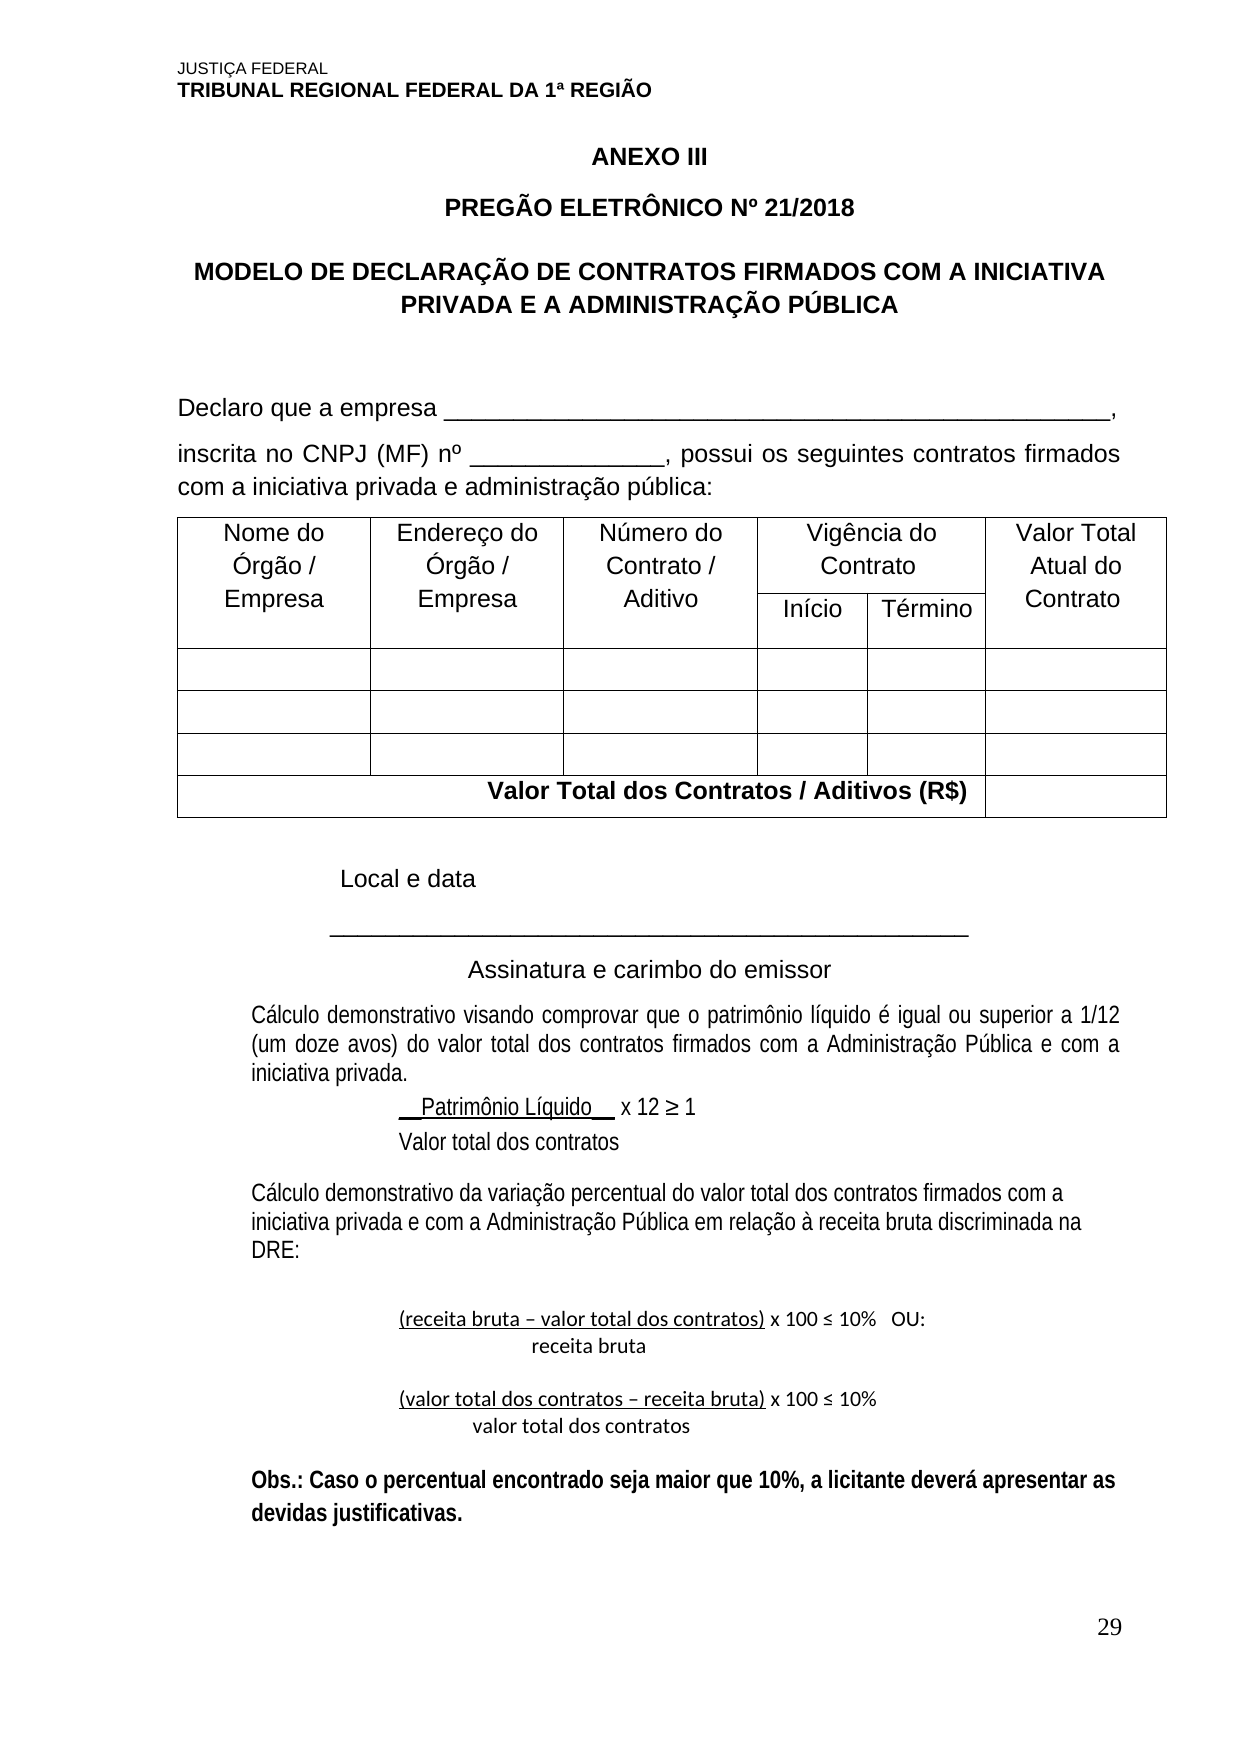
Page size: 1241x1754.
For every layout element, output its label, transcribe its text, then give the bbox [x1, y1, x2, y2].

text Assinatura e carimbo do emissor [978, 955, 1122, 983]
text Declaro que a empresa ________________________________________________, [978, 393, 1122, 422]
text Valor total dos contratos [398, 1127, 1122, 1156]
table_cell [178, 649, 301, 690]
table_cell [978, 691, 985, 732]
table_cell [178, 691, 301, 732]
table_cell [986, 734, 1166, 775]
text Cálculo demonstrativo visando comprovar que o patrimônio líquido é igual ou superior a 1/12 (um doze avos) do valor total dos contratos firmados com a Administração Pública e com a iniciativa privada. [251, 1000, 301, 1086]
table_cell Valor Total dos Contratos / Aditivos (R$) [178, 776, 301, 817]
table_header Valor Total Atual do Contrato [986, 518, 1166, 648]
text Obs.: Caso o percentual encontrado seja maior que 10%, a licitante deverá apresentar as devidas justificativas. [251, 1465, 1122, 1527]
text __Patrimônio Líquido__ x 12 ≥ 1 [398, 1092, 1122, 1121]
text Cálculo demonstrativo da variação percentual do valor total dos contratos firmados com a iniciativa privada e com a Administração Pública em relação à receita bruta discriminada na DRE: [251, 1178, 1122, 1264]
text inscrita no CNPJ (MF) nº ______________, possui os seguintes contratos firmados com a iniciativa privada e administração pública: [177, 439, 301, 500]
table_cell [978, 649, 985, 690]
text Local e data [978, 864, 1122, 892]
table_header Nome do Órgão / Empresa [178, 518, 301, 648]
text (valor total dos contratos – receita bruta) x 100 ≤ 10% [399, 1385, 1122, 1412]
table_cell [986, 691, 1166, 732]
text Cálculo demonstrativo visando comprovar que o patrimônio líquido é igual ou superior a 1/12 (um doze avos) do valor total dos contratos firmados com a Administração Pública e com a iniciativa privada. [978, 1000, 1122, 1086]
text receita bruta [472, 1332, 1122, 1358]
table_cell [986, 776, 1166, 817]
text inscrita no CNPJ (MF) nº ______________, possui os seguintes contratos firmados com a iniciativa privada e administração pública: [978, 439, 1122, 500]
text Assinatura e carimbo do emissor [177, 955, 301, 983]
text Declaro que a empresa ________________________________________________, [177, 393, 301, 422]
text valor total dos contratos [399, 1412, 1122, 1438]
table_cell [986, 649, 1166, 690]
subtitle ANEXO III [177, 142, 1122, 171]
table_cell [178, 734, 301, 775]
subtitle PREGÃO ELETRÔNICO Nº 21/2018 [177, 193, 1122, 222]
text (receita bruta – valor total dos contratos) x 100 ≤ 10% OU: [398, 1305, 1122, 1332]
text MODELO DE DECLARAÇÃO DE CONTRATOS FIRMADOS COM A INICIATIVA PRIVADA E A ADMINISTRAÇÃO PÚBLICA [177, 257, 1122, 318]
table_cell [978, 734, 985, 775]
table_cell Término [978, 594, 985, 648]
text ______________________________________________ [177, 909, 301, 938]
table_header Vigência do Contrato [978, 518, 985, 592]
text ______________________________________________ [978, 909, 1122, 938]
